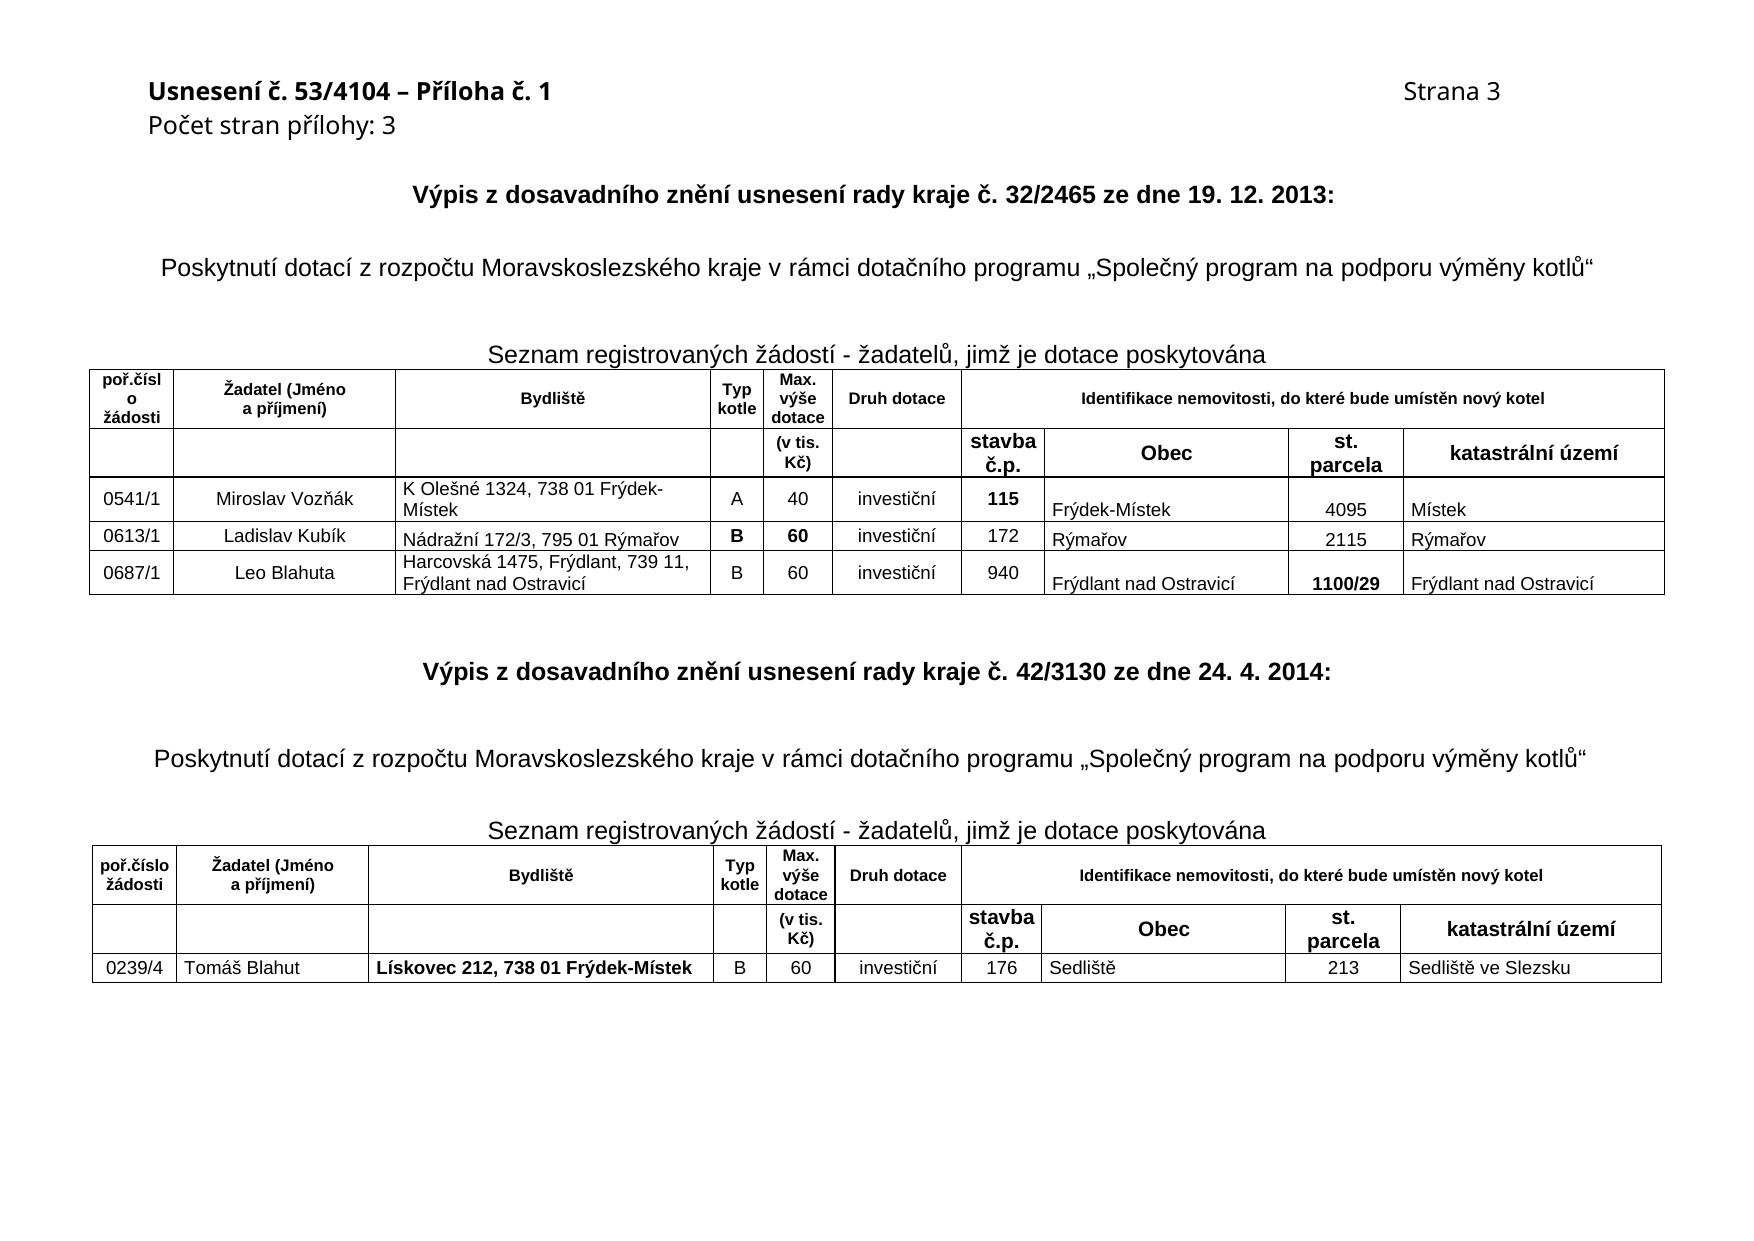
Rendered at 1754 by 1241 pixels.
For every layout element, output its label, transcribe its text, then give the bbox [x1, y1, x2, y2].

table_cell Harcovská 1475, Frýdlant, 739 11, Frýdlant nad Ostravicí [396, 551, 710, 594]
table_cell st. parcela [1289, 429, 1403, 476]
table_header Výpis z dosavadního znění usnesení rady kraje č. 32/2465 ze dne 19. 12. 2013: [90, 176, 1664, 209]
table_cell investiční [833, 551, 961, 594]
table_cell A [711, 478, 763, 521]
table_cell 2115 [1289, 522, 1403, 550]
table_cell Seznam registrovaných žádostí - žadatelů, jimž je dotace poskytována [90, 325, 1664, 369]
table_cell poř.číslo žádosti [93, 846, 176, 904]
table_cell Rýmařov [1045, 522, 1288, 550]
table_cell Druh dotace [833, 370, 961, 427]
table_cell 60 [767, 954, 834, 982]
table_cell Druh dotace [836, 846, 961, 904]
table_cell (v tis. Kč) [764, 429, 832, 476]
table_cell katastrální území [1401, 905, 1661, 953]
table_cell 0687/1 [90, 551, 173, 594]
table_cell B [711, 551, 763, 594]
table_cell Identifikace nemovitosti, do které bude umístěn nový kotel [962, 846, 1661, 904]
table_cell Seznam registrovaných žádostí - žadatelů, jimž je dotace poskytována [93, 801, 1661, 845]
table_cell 4095 [1289, 478, 1403, 521]
table_cell [711, 429, 763, 476]
table_cell [836, 905, 961, 953]
table_cell stavba č.p. [962, 905, 1041, 953]
table_cell Nádražní 172/3, 795 01 Rýmařov [396, 522, 710, 550]
table_cell investiční [836, 954, 961, 982]
table_cell 0239/4 [93, 954, 176, 982]
table_cell 1100/29 [1289, 551, 1403, 594]
table_cell Frýdlant nad Ostravicí [1404, 551, 1664, 594]
table_cell Sedliště ve Slezsku [1401, 954, 1661, 982]
table_cell 0613/1 [90, 522, 173, 550]
table_cell Frýdlant nad Ostravicí [1045, 551, 1288, 594]
table_cell Poskytnutí dotací z rozpočtu Moravskoslezského kraje v rámci dotačního programu „Společný program na podporu výměny kotlů“ [93, 686, 1661, 801]
table_cell [396, 429, 710, 476]
table_cell Rýmařov [1404, 522, 1664, 550]
table_cell Miroslav Vozňák [174, 478, 395, 521]
table_cell Identifikace nemovitosti, do které bude umístěn nový kotel [962, 370, 1664, 427]
table_cell [174, 429, 395, 476]
table_cell Poskytnutí dotací z rozpočtu Moravskoslezského kraje v rámci dotačního programu „Společný program na podporu výměny kotlů“ [90, 209, 1664, 325]
table_cell 213 [1286, 954, 1400, 982]
table_cell Sedliště [1042, 954, 1285, 982]
table_cell [714, 905, 766, 953]
table_cell Bydliště [369, 846, 713, 904]
table_cell Max. výše dotace [767, 846, 834, 904]
table_cell 0541/1 [90, 478, 173, 521]
table_cell 40 [764, 478, 832, 521]
table_header Výpis z dosavadního znění usnesení rady kraje č. 42/3130 ze dne 24. 4. 2014: [93, 653, 1661, 686]
table_cell investiční [833, 522, 961, 550]
table_cell Typ kotle [711, 370, 763, 427]
table_cell Místek [1404, 478, 1664, 521]
table_cell [177, 905, 368, 953]
table_cell st. parcela [1286, 905, 1400, 953]
table_cell Typ kotle [714, 846, 766, 904]
table_cell 115 [962, 478, 1044, 521]
table_cell 940 [962, 551, 1044, 594]
table_cell Ladislav Kubík [174, 522, 395, 550]
table_cell Lískovec 212, 738 01 Frýdek-Místek [369, 954, 713, 982]
table_cell stavba č.p. [962, 429, 1044, 476]
table_cell Žadatel (Jméno a příjmení) [177, 846, 368, 904]
table_cell [833, 429, 961, 476]
table_cell [369, 905, 713, 953]
table_cell Obec [1045, 429, 1288, 476]
table_cell 60 [764, 551, 832, 594]
table_cell Max. výše dotace [764, 370, 832, 427]
table_cell Leo Blahuta [174, 551, 395, 594]
table_cell B [711, 522, 763, 550]
table_cell Bydliště [396, 370, 710, 427]
table_cell 176 [962, 954, 1041, 982]
table_cell K Olešné 1324, 738 01 Frýdek-Místek [396, 478, 710, 521]
table_cell poř.číslo žádosti [90, 370, 173, 427]
table_cell Tomáš Blahut [177, 954, 368, 982]
table_cell B [714, 954, 766, 982]
table_cell [90, 429, 173, 476]
table_cell Obec [1042, 905, 1285, 953]
table_cell (v tis. Kč) [767, 905, 834, 953]
table_cell 172 [962, 522, 1044, 550]
table_cell Žadatel (Jméno a příjmení) [174, 370, 395, 427]
table_cell [93, 905, 176, 953]
table_cell 60 [764, 522, 832, 550]
table_cell Frýdek-Místek [1045, 478, 1288, 521]
table_cell katastrální území [1404, 429, 1664, 476]
table_cell investiční [833, 478, 961, 521]
